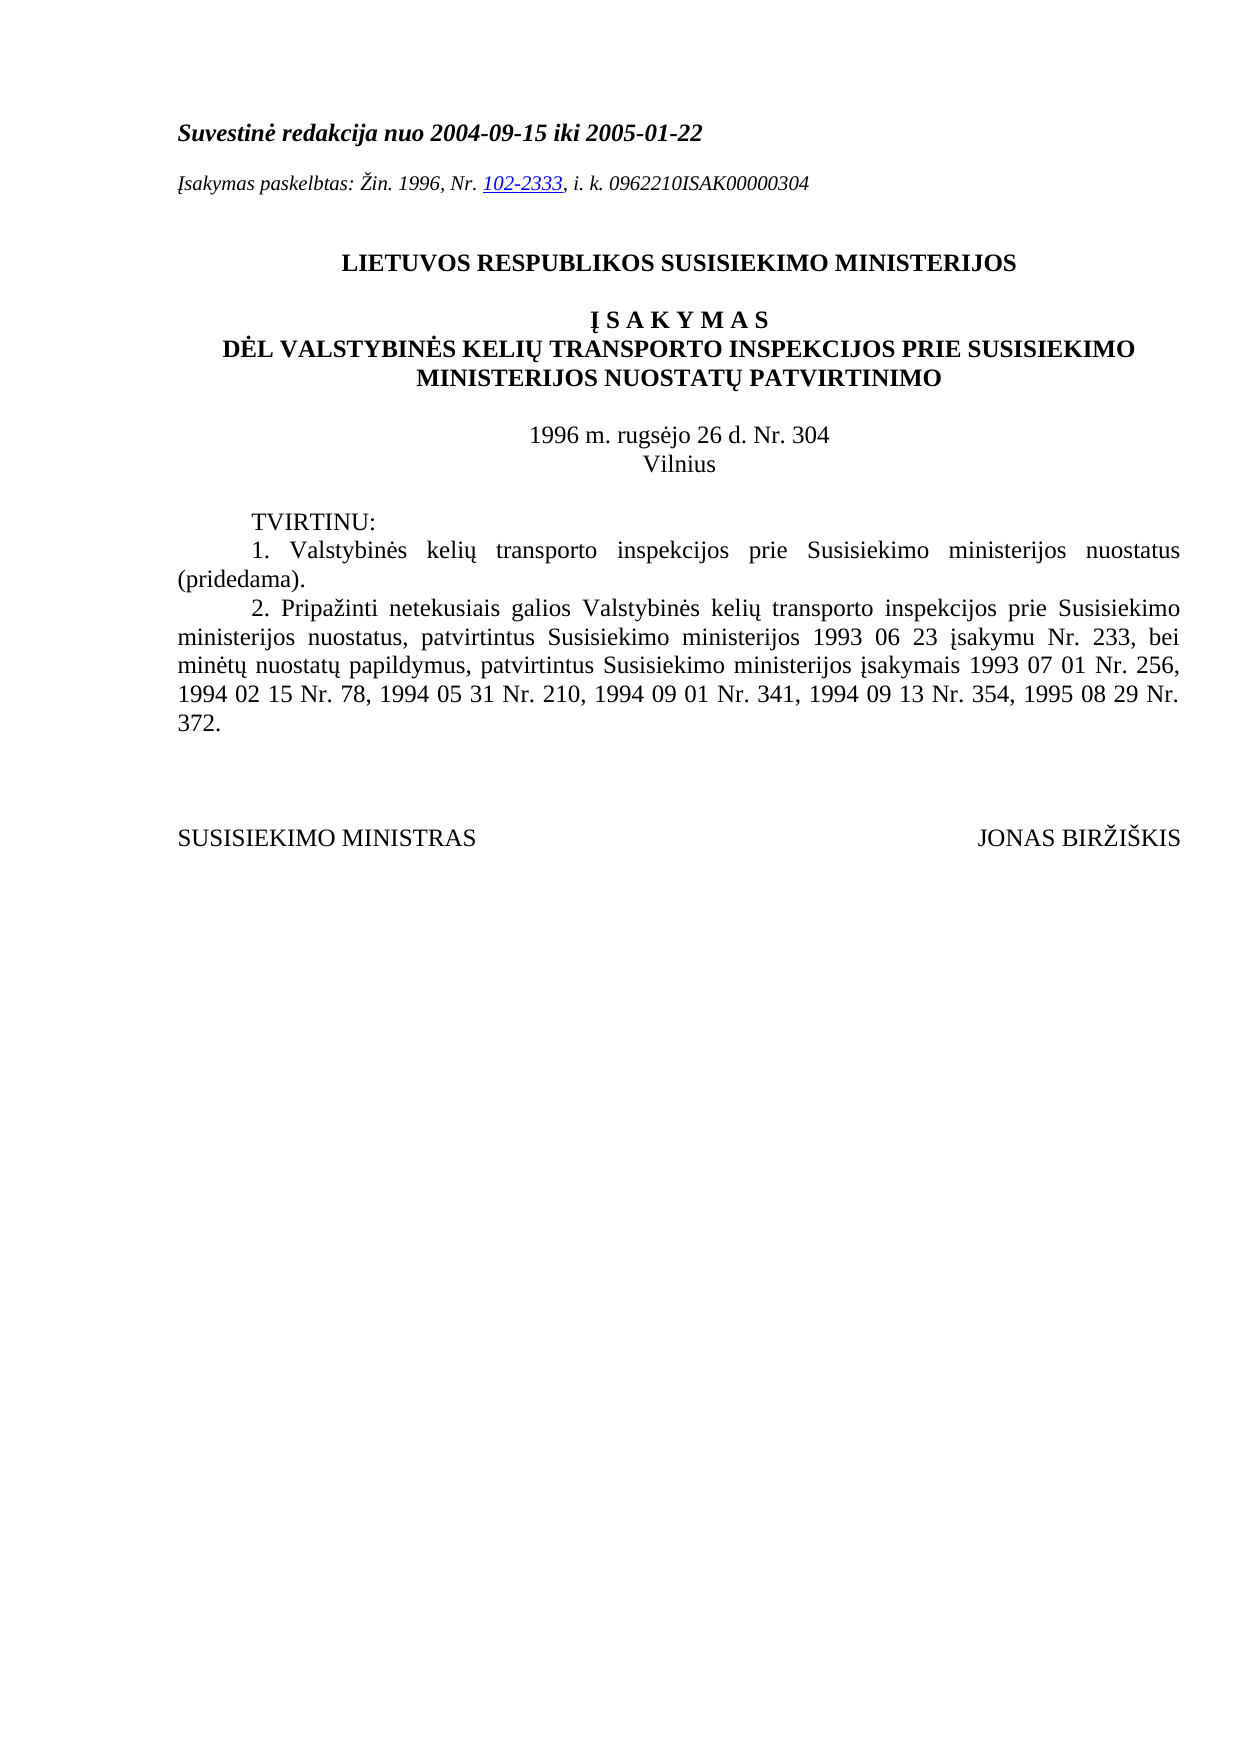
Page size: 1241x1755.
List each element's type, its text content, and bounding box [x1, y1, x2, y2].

text LIETUVOS RESPUBLIKOS SUSISIEKIMO MINISTERIJOS [177, 248, 1181, 277]
text 1. Valstybinės kelių transporto inspekcijos prie Susisiekimo ministerijos nuostatus (pridedama). [177, 535, 1181, 593]
text TVIRTINU: [177, 507, 1181, 535]
text 1996 m. rugsėjo 26 d. Nr. 304 [177, 420, 1181, 449]
text Suvestinė redakcija nuo 2004-09-15 iki 2005-01-22 [177, 118, 1181, 147]
text Įsakymas paskelbtas: Žin. 1996, Nr. 102-2333, i. k. 0962210ISAK00000304 [177, 171, 1181, 195]
text Į S A K Y M A S [177, 305, 1181, 334]
text SUSISIEKIMO MINISTRAS JONAS BIRŽIŠKIS [177, 823, 1181, 852]
text DĖL VALSTYBINĖS KELIŲ TRANSPORTO INSPEKCIJOS PRIE SUSISIEKIMO MINISTERIJOS NUOSTATŲ PATVIRTINIMO [177, 334, 1181, 392]
text Vilnius [177, 449, 1181, 478]
text 2. Pripažinti netekusiais galios Valstybinės kelių transporto inspekcijos prie Susisiekimo ministerijos nuostatus, patvirtintus Susisiekimo ministerijos 1993 06 23 įsakymu Nr. 233, bei minėtų nuostatų papildymus, patvirtintus Susisiekimo ministerijos įsakymais 1993 07 01 Nr. 256, 1994 02 15 Nr. 78, 1994 05 31 Nr. 210, 1994 09 01 Nr. 341, 1994 09 13 Nr. 354, 1995 08 29 Nr. 372. [177, 593, 1181, 737]
